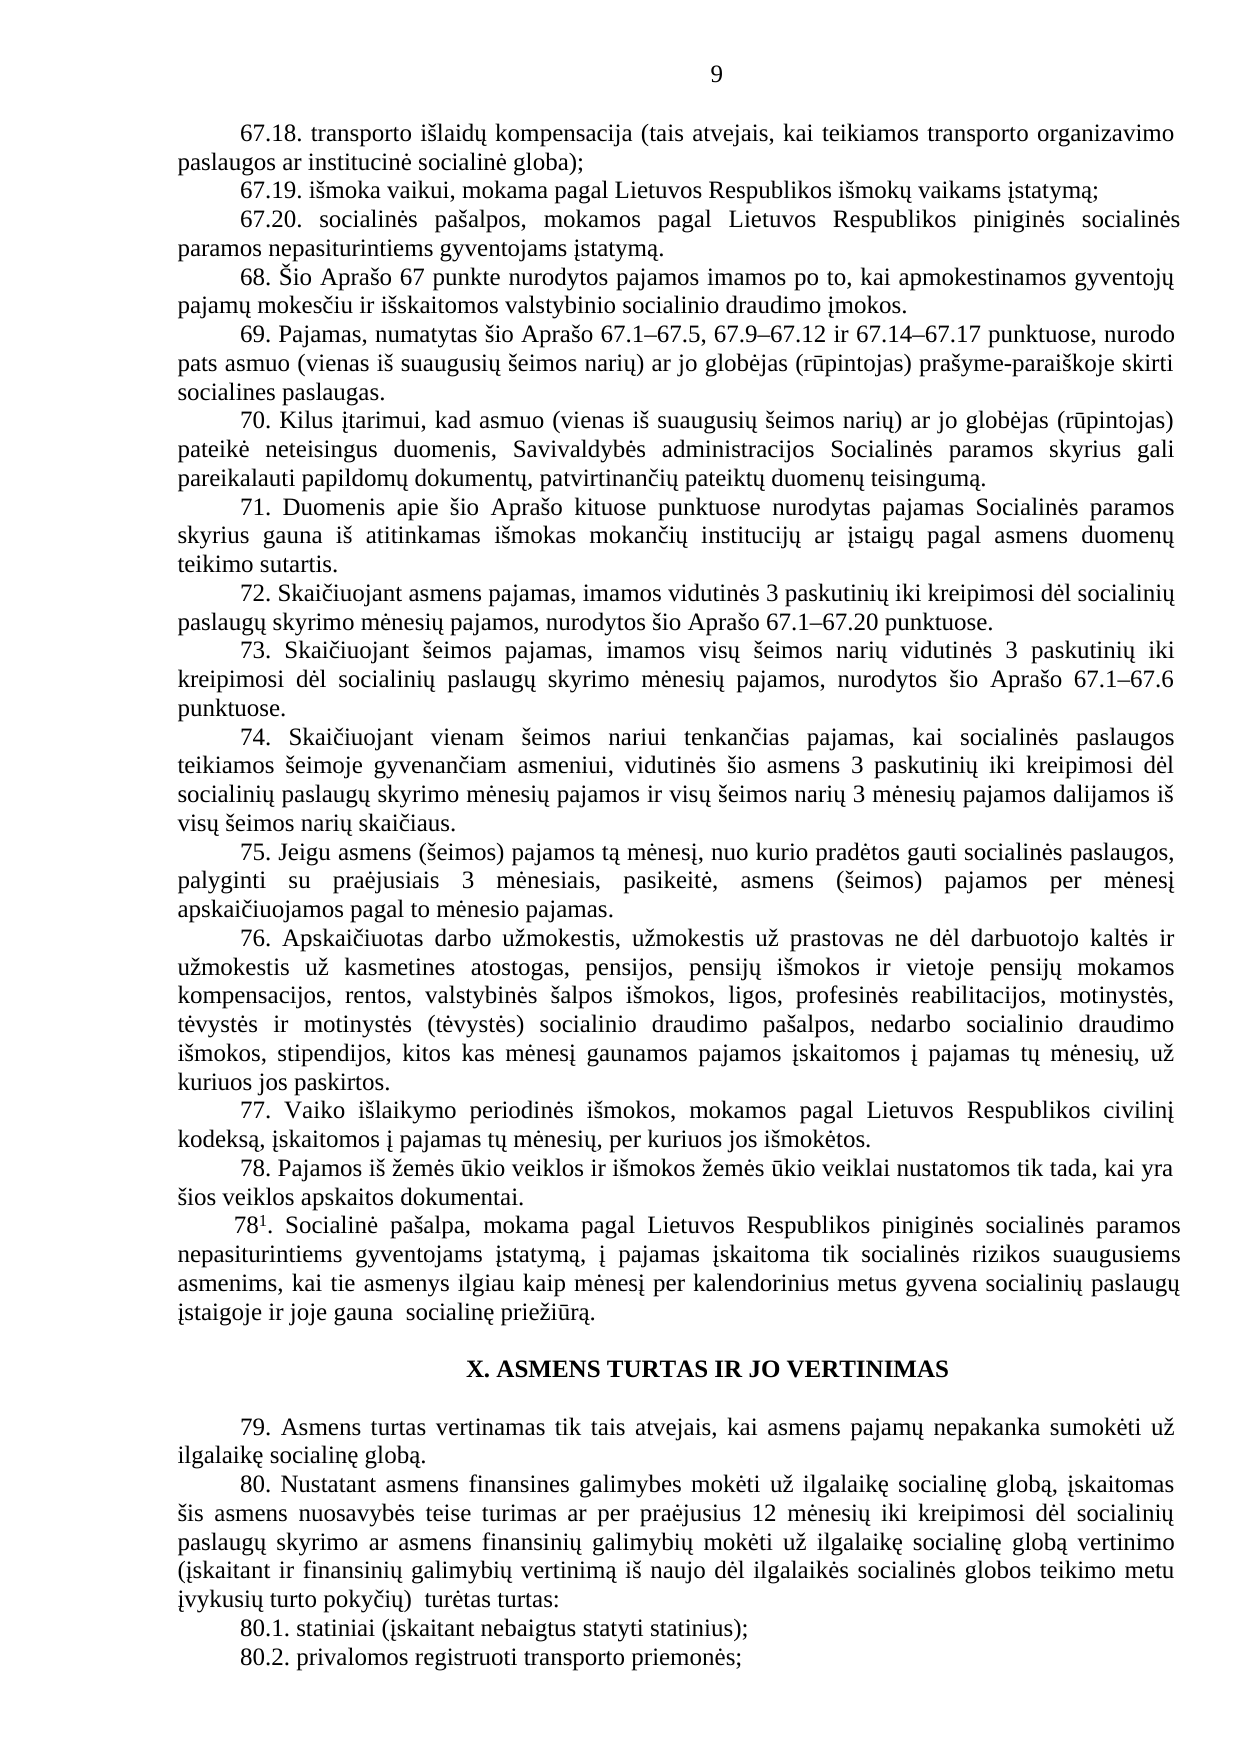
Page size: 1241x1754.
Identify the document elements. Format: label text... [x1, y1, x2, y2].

text 67.20. socialinės pašalpos, mokamos pagal Lietuvos Respublikos piniginės socialinės paramos nepasiturintiems gyventojams įstatymą. [177, 204, 1181, 262]
text 69. Pajamas, numatytas šio Aprašo 67.1–67.5, 67.9–67.12 ir 67.14–67.17 punktuose, nurodo pats asmuo (vienas iš suaugusių šeimos narių) ar jo globėjas (rūpintojas) prašyme-paraiškoje skirti socialines paslaugas. [177, 319, 1175, 406]
text 67.18. transporto išlaidų kompensacija (tais atvejais, kai teikiamos transporto organizavimo paslaugos ar institucinė socialinė globa); [177, 118, 1175, 176]
text 70. Kilus įtarimui, kad asmuo (vienas iš suaugusių šeimos narių) ar jo globėjas (rūpintojas) pateikė neteisingus duomenis, Savivaldybės administracijos Socialinės paramos skyrius gali pareikalauti papildomų dokumentų, patvirtinančių pateiktų duomenų teisingumą. [177, 406, 1175, 492]
text 68. Šio Aprašo 67 punkte nurodytos pajamos imamos po to, kai apmokestinamos gyventojų pajamų mokesčiu ir išskaitomos valstybinio socialinio draudimo įmokos. [177, 262, 1175, 319]
text X. ASMENS TURTAS IR JO VERTINIMAS [177, 1354, 1175, 1383]
text 73. Skaičiuojant šeimos pajamas, imamos visų šeimos narių vidutinės 3 paskutinių iki kreipimosi dėl socialinių paslaugų skyrimo mėnesių pajamos, nurodytos šio Aprašo 67.1–67.6 punktuose. [177, 636, 1175, 722]
text 74. Skaičiuojant vienam šeimos nariui tenkančias pajamas, kai socialinės paslaugos teikiamos šeimoje gyvenančiam asmeniui, vidutinės šio asmens 3 paskutinių iki kreipimosi dėl socialinių paslaugų skyrimo mėnesių pajamos ir visų šeimos narių 3 mėnesių pajamos dalijamos iš visų šeimos narių skaičiaus. [177, 722, 1175, 837]
text 77. Vaiko išlaikymo periodinės išmokos, mokamos pagal Lietuvos Respublikos civilinį kodeksą, įskaitomos į pajamas tų mėnesių, per kuriuos jos išmokėtos. [177, 1096, 1175, 1153]
text 71. Duomenis apie šio Aprašo kituose punktuose nurodytas pajamas Socialinės paramos skyrius gauna iš atitinkamas išmokas mokančių institucijų ar įstaigų pagal asmens duomenų teikimo sutartis. [177, 492, 1175, 578]
text 75. Jeigu asmens (šeimos) pajamos tą mėnesį, nuo kurio pradėtos gauti socialinės paslaugos, palyginti su praėjusiais 3 mėnesiais, pasikeitė, asmens (šeimos) pajamos per mėnesį apskaičiuojamos pagal to mėnesio pajamas. [177, 837, 1175, 923]
text 781. Socialinė pašalpa, mokama pagal Lietuvos Respublikos piniginės socialinės paramos nepasiturintiems gyventojams įstatymą, į pajamas įskaitoma tik socialinės rizikos suaugusiems asmenims, kai tie asmenys ilgiau kaip mėnesį per kalendorinius metus gyvena socialinių paslaugų įstaigoje ir joje gauna socialinę priežiūrą. [177, 1211, 1181, 1326]
text 76. Apskaičiuotas darbo užmokestis, užmokestis už prastovas ne dėl darbuotojo kaltės ir užmokestis už kasmetines atostogas, pensijos, pensijų išmokos ir vietoje pensijų mokamos kompensacijos, rentos, valstybinės šalpos išmokos, ligos, profesinės reabilitacijos, motinystės, tėvystės ir motinystės (tėvystės) socialinio draudimo pašalpos, nedarbo socialinio draudimo išmokos, stipendijos, kitos kas mėnesį gaunamos pajamos įskaitomos į pajamas tų mėnesių, už kuriuos jos paskirtos. [177, 923, 1175, 1096]
text 80. Nustatant asmens finansines galimybes mokėti už ilgalaikę socialinę globą, įskaitomas šis asmens nuosavybės teise turimas ar per praėjusius 12 mėnesių iki kreipimosi dėl socialinių paslaugų skyrimo ar asmens finansinių galimybių mokėti už ilgalaikę socialinę globą vertinimo (įskaitant ir finansinių galimybių vertinimą iš naujo dėl ilgalaikės socialinės globos teikimo metu įvykusių turto pokyčių) turėtas turtas: [177, 1469, 1175, 1613]
text 80.1. statiniai (įskaitant nebaigtus statyti statinius); [177, 1613, 1175, 1642]
text 72. Skaičiuojant asmens pajamas, imamos vidutinės 3 paskutinių iki kreipimosi dėl socialinių paslaugų skyrimo mėnesių pajamos, nurodytos šio Aprašo 67.1–67.20 punktuose. [177, 578, 1175, 636]
text 67.19. išmoka vaikui, mokama pagal Lietuvos Respublikos išmokų vaikams įstatymą; [177, 176, 1175, 204]
text 80.2. privalomos registruoti transporto priemonės; [177, 1642, 1175, 1671]
text 79. Asmens turtas vertinamas tik tais atvejais, kai asmens pajamų nepakanka sumokėti už ilgalaikę socialinę globą. [177, 1412, 1175, 1469]
text 78. Pajamos iš žemės ūkio veiklos ir išmokos žemės ūkio veiklai nustatomos tik tada, kai yra šios veiklos apskaitos dokumentai. [177, 1153, 1175, 1211]
